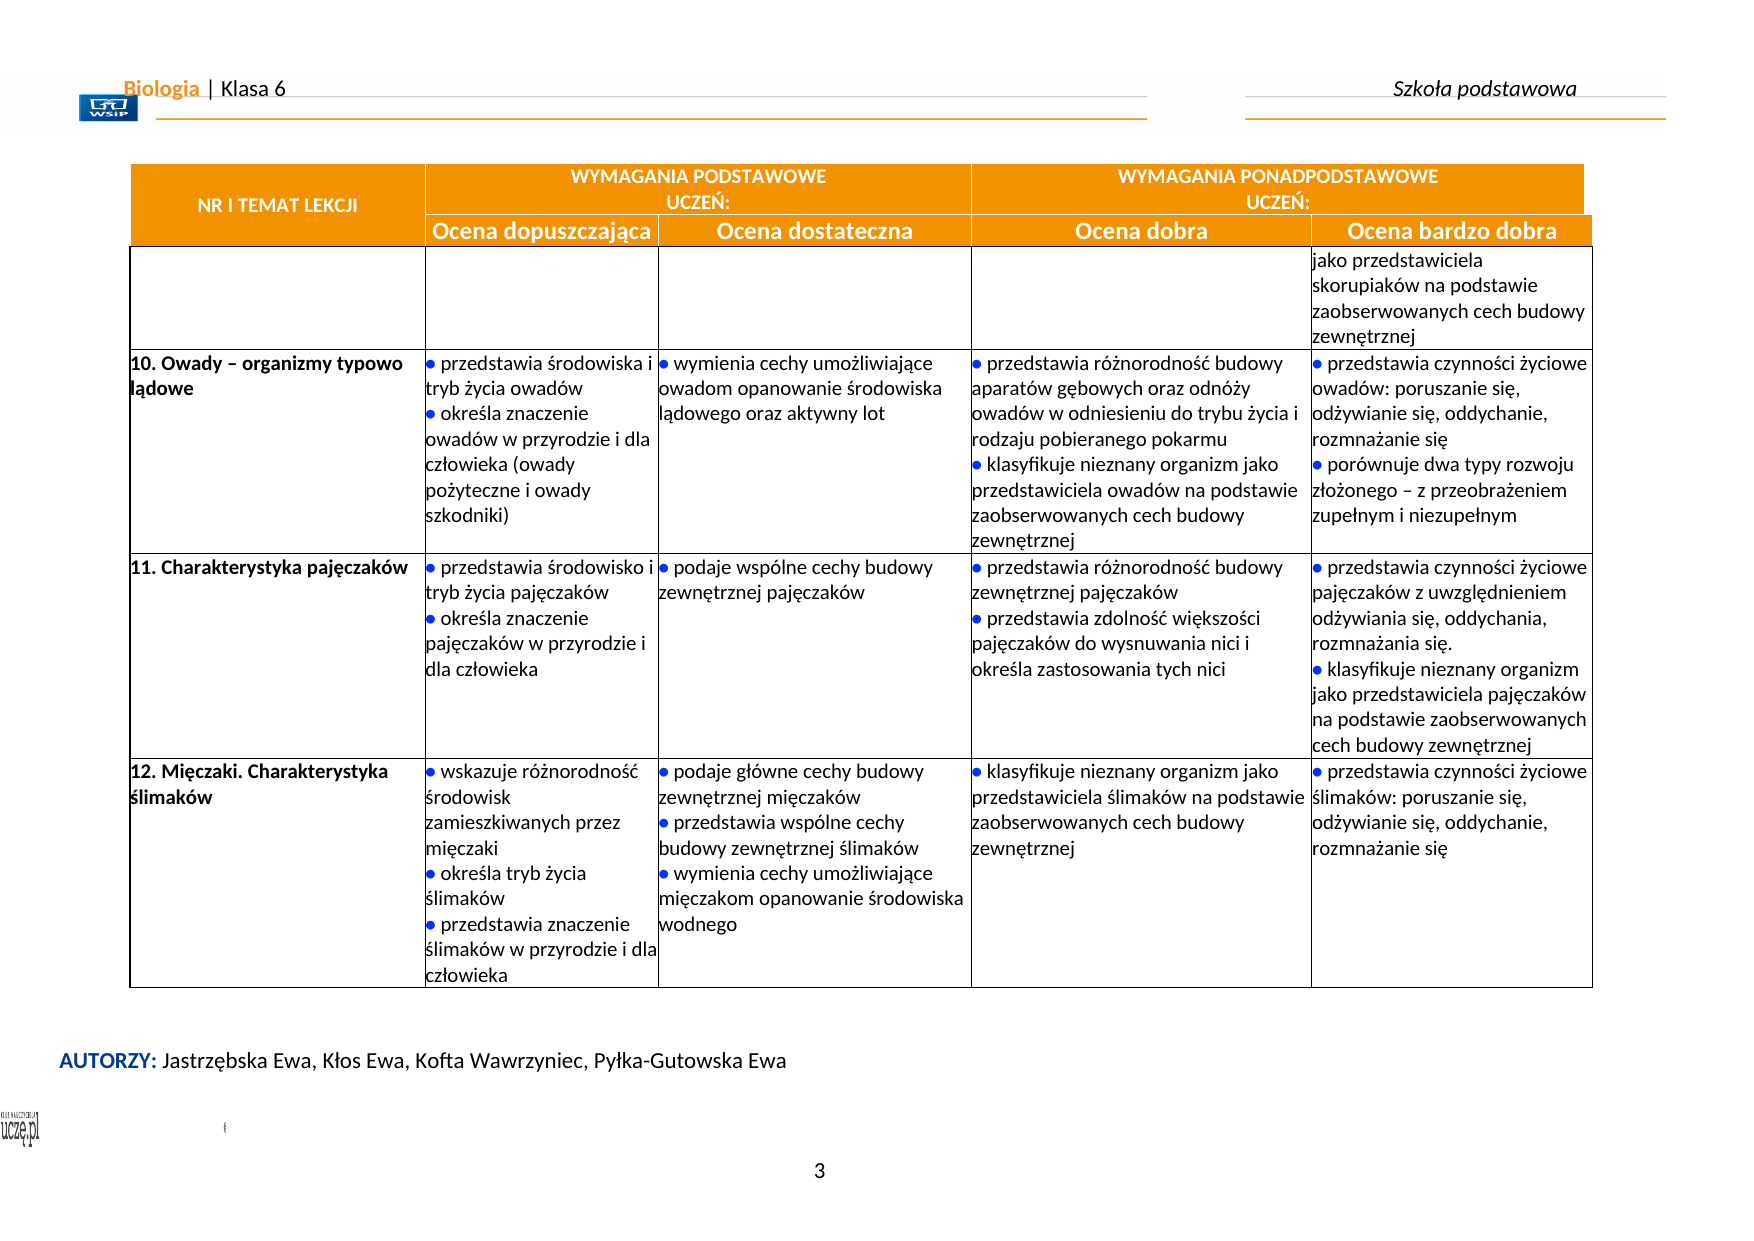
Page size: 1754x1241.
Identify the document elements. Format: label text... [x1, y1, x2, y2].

table_cell • wskazuje różnorodność środowisk zamieszkiwanych przez mięczaki • określa tryb życia ślimaków • przedstawia znaczenie ślimaków w przyrodzie i dla człowieka [426, 759, 658, 987]
table_header [1585, 163, 1592, 214]
table_header Wymagania ponadpodstawowe Uczeń: [972, 164, 1584, 214]
table_header Wymagania podstawowe Uczeń: [426, 164, 971, 214]
table_cell • przedstawia czynności życiowe pajęczaków z uwzględnieniem odżywiania się, oddychania, rozmnażania się. • klasyfikuje nieznany organizm jako przedstawiciela pajęczaków na podstawie zaobserwowanych cech budowy zewnętrznej [1312, 554, 1592, 757]
table_cell jako przedstawiciela skorupiaków na podstawie zaobserwowanych cech budowy zewnętrznej [1312, 247, 1592, 349]
table_cell • przedstawia czynności życiowe ślimaków: poruszanie się, odżywianie się, oddychanie, rozmnażanie się [1312, 759, 1592, 987]
table_cell • podaje wspólne cechy budowy zewnętrznej pajęczaków [659, 554, 971, 757]
table_cell Ocena dobra [972, 215, 1311, 246]
table_cell 10. Owady – organizmy typowo lądowe [131, 350, 425, 553]
table_cell [972, 247, 1311, 349]
table_header Nr i temat lekcji [131, 164, 425, 246]
table_cell 11. Charakterystyka pajęczaków [131, 554, 425, 757]
table_cell [659, 247, 971, 349]
table_cell • przedstawia środowiska i tryb życia owadów • określa znaczenie owadów w przyrodzie i dla człowieka (owady pożyteczne i owady szkodniki) [426, 350, 658, 553]
table_cell 12. Mięczaki. Charakterystyka ślimaków [131, 759, 425, 987]
table_cell • wymienia cechy umożliwiające owadom opanowanie środowiska lądowego oraz aktywny lot [659, 350, 971, 553]
table_cell • przedstawia różnorodność budowy aparatów gębowych oraz odnóży owadów w odniesieniu do trybu życia i rodzaju pobieranego pokarmu • klasyfikuje nieznany organizm jako przedstawiciela owadów na podstawie zaobserwowanych cech budowy zewnętrznej [972, 350, 1311, 553]
table_cell [131, 247, 425, 349]
table_cell [426, 247, 658, 349]
table_cell Ocena dopuszczająca [426, 215, 658, 246]
table_cell • przedstawia czynności życiowe owadów: poruszanie się, odżywianie się, oddychanie, rozmnażanie się • porównuje dwa typy rozwoju złożonego – z przeobrażeniem zupełnym i niezupełnym [1312, 350, 1592, 553]
table_cell Ocena dostateczna [659, 215, 971, 246]
table_cell • klasyfikuje nieznany organizm jako przedstawiciela ślimaków na podstawie zaobserwowanych cech budowy zewnętrznej [972, 759, 1311, 987]
table_cell Ocena bardzo dobra [1312, 215, 1592, 246]
picture [0, 73, 1667, 130]
table_cell • podaje główne cechy budowy zewnętrznej mięczaków • przedstawia wspólne cechy budowy zewnętrznej ślimaków • wymienia cechy umożliwiające mięczakom opanowanie środowiska wodnego [659, 759, 971, 987]
table_cell • przedstawia różnorodność budowy zewnętrznej pajęczaków • przedstawia zdolność większości pajęczaków do wysnuwania nici i określa zastosowania tych nici [972, 554, 1311, 757]
table_cell • przedstawia środowisko i tryb życia pajęczaków • określa znaczenie pajęczaków w przyrodzie i dla człowieka [426, 554, 658, 757]
